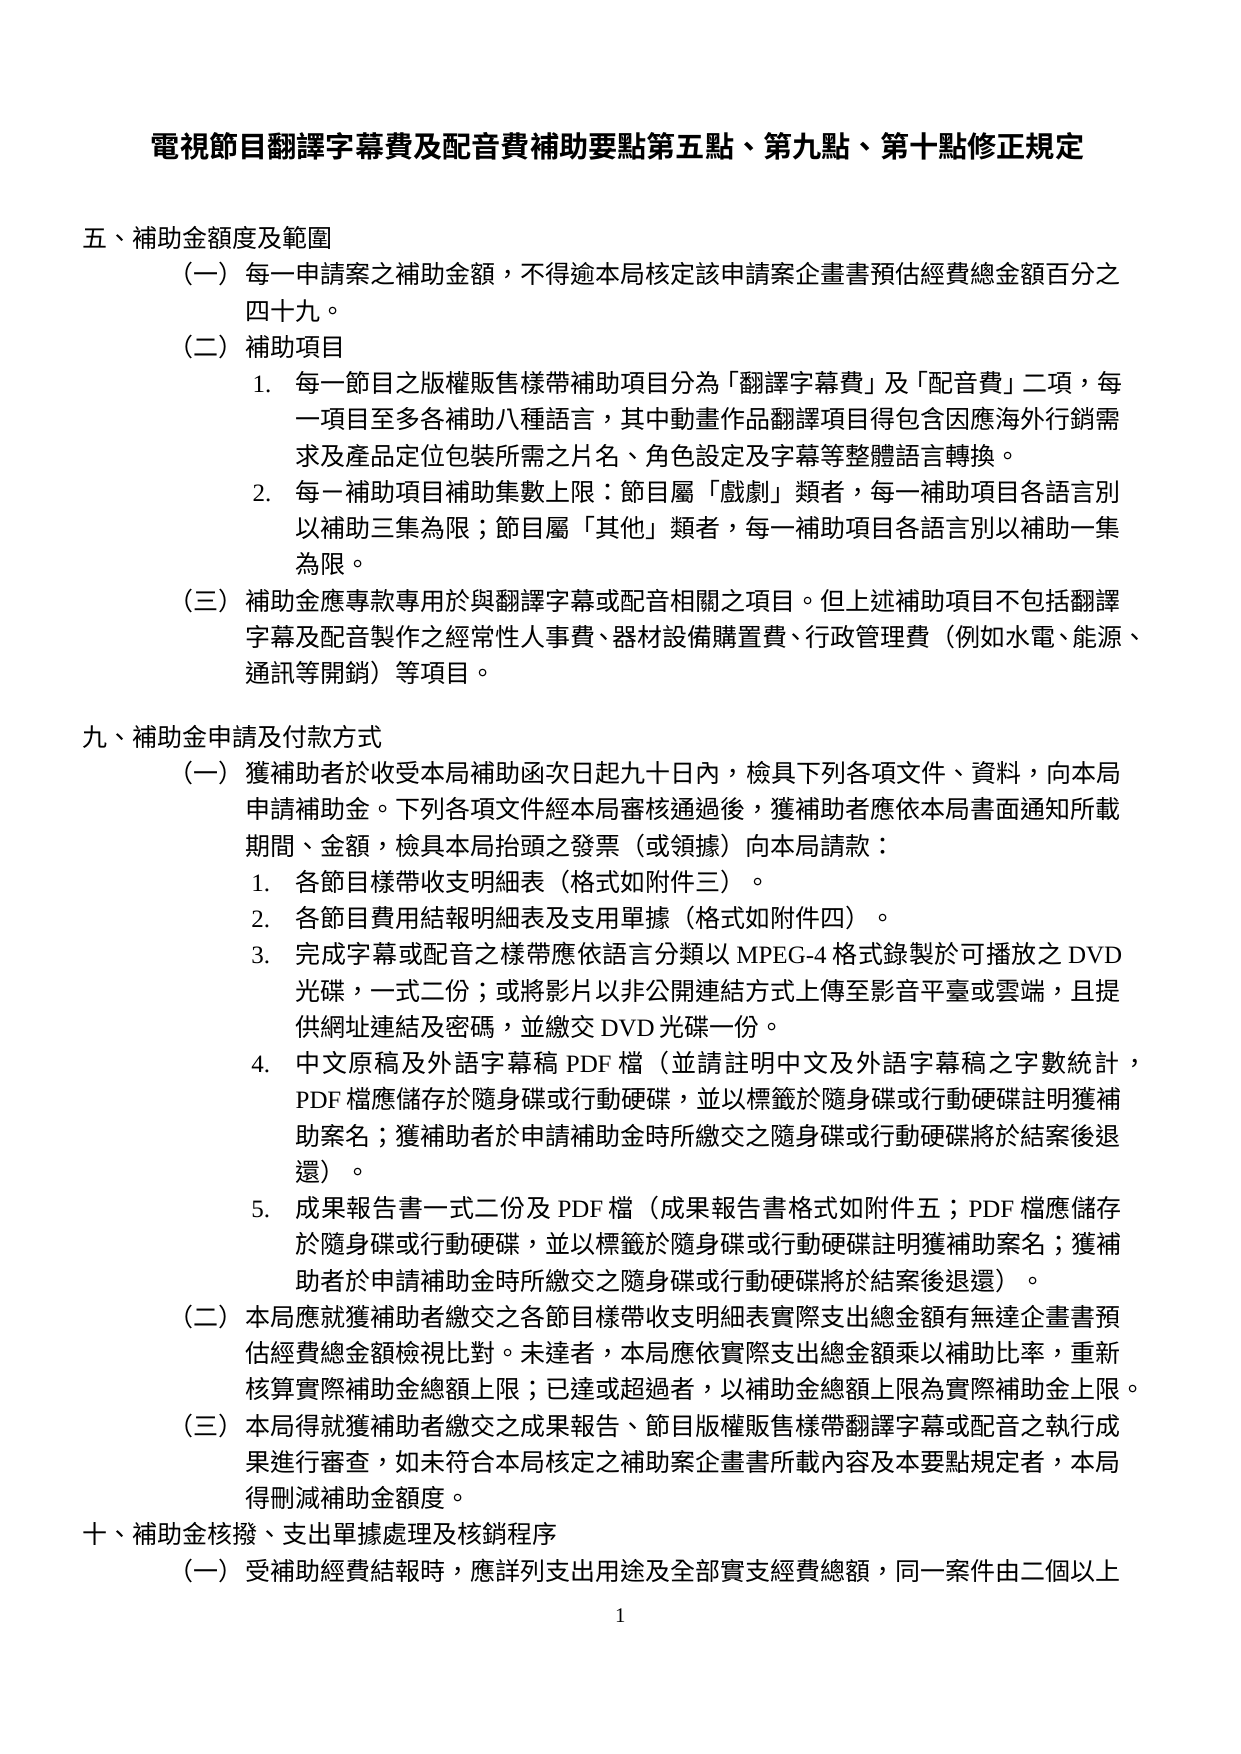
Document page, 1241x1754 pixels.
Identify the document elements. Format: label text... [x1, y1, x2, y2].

list 完成字幕或配音之樣帶應依語言分類以MPEG-4格式錄製於可播放之DVD光碟，一式二份；或將影片以非公開連結方式上傳至影音平臺或雲端，且提供網址連結及密碼，並繳交DVD光碟一份。 [251, 935, 1122, 1044]
text 電視節目翻譯字幕費及配音費補助要點第五點、第九點、第十點修正規定 [118, 124, 1122, 166]
list 十、補助金核撥、支出單據處理及核銷程序 [44, 1515, 1122, 1551]
list 各節目費用結報明細表及支用單據（格式如附件四）。 [251, 899, 1122, 935]
list 補助金應專款專用於與翻譯字幕或配音相關之項目。但上述補助項目不包括翻譯字幕及配音製作之經常性人事費、器材設備購置費、行政管理費（例如水電、能源、通訊等開銷）等項目。 [168, 581, 1122, 690]
list 五、補助金額度及範圍 [44, 218, 1122, 255]
list 補助項目 [168, 327, 1122, 363]
list 各節目樣帶收支明細表（格式如附件三）。 [251, 862, 1122, 899]
list 每ㄧ補助項目補助集數上限：節目屬「戲劇」類者，每一補助項目各語言別以補助三集為限；節目屬「其他」類者，每一補助項目各語言別以補助一集為限。 [252, 472, 1122, 581]
list 受補助經費結報時，應詳列支出用途及全部實支經費總額，同一案件由二個以上 [168, 1551, 1122, 1587]
list 中文原稿及外語字幕稿PDF檔（並請註明中文及外語字幕稿之字數統計，PDF檔應儲存於隨身碟或行動硬碟，並以標籤於隨身碟或行動硬碟註明獲補助案名；獲補助者於申請補助金時所繳交之隨身碟或行動硬碟將於結案後退還）。 [251, 1044, 1122, 1189]
list 每一節目之版權販售樣帶補助項目分為「翻譯字幕費」及「配音費」二項，每一項目至多各補助八種語言，其中動畫作品翻譯項目得包含因應海外行銷需求及產品定位包裝所需之片名、角色設定及字幕等整體語言轉換。 [252, 363, 1122, 472]
list 本局得就獲補助者繳交之成果報告、節目版權販售樣帶翻譯字幕或配音之執行成果進行審查，如未符合本局核定之補助案企畫書所載內容及本要點規定者，本局得刪減補助金額度。 [168, 1406, 1122, 1515]
list 本局應就獲補助者繳交之各節目樣帶收支明細表實際支出總金額有無達企畫書預估經費總金額檢視比對。未達者，本局應依實際支出總金額乘以補助比率，重新核算實際補助金總額上限；已達或超過者，以補助金總額上限為實際補助金上限。 [168, 1297, 1122, 1406]
list 成果報告書一式二份及PDF檔（成果報告書格式如附件五；PDF檔應儲存於隨身碟或行動硬碟，並以標籤於隨身碟或行動硬碟註明獲補助案名；獲補助者於申請補助金時所繳交之隨身碟或行動硬碟將於結案後退還）。 [251, 1189, 1122, 1297]
list 每一申請案之補助金額，不得逾本局核定該申請案企畫書預估經費總金額百分之四十九。 [168, 255, 1122, 327]
list 九、補助金申請及付款方式 [44, 717, 1122, 754]
list 獲補助者於收受本局補助函次日起九十日內，檢具下列各項文件、資料，向本局申請補助金。下列各項文件經本局審核通過後，獲補助者應依本局書面通知所載期間、金額，檢具本局抬頭之發票（或領據）向本局請款： [168, 754, 1122, 862]
